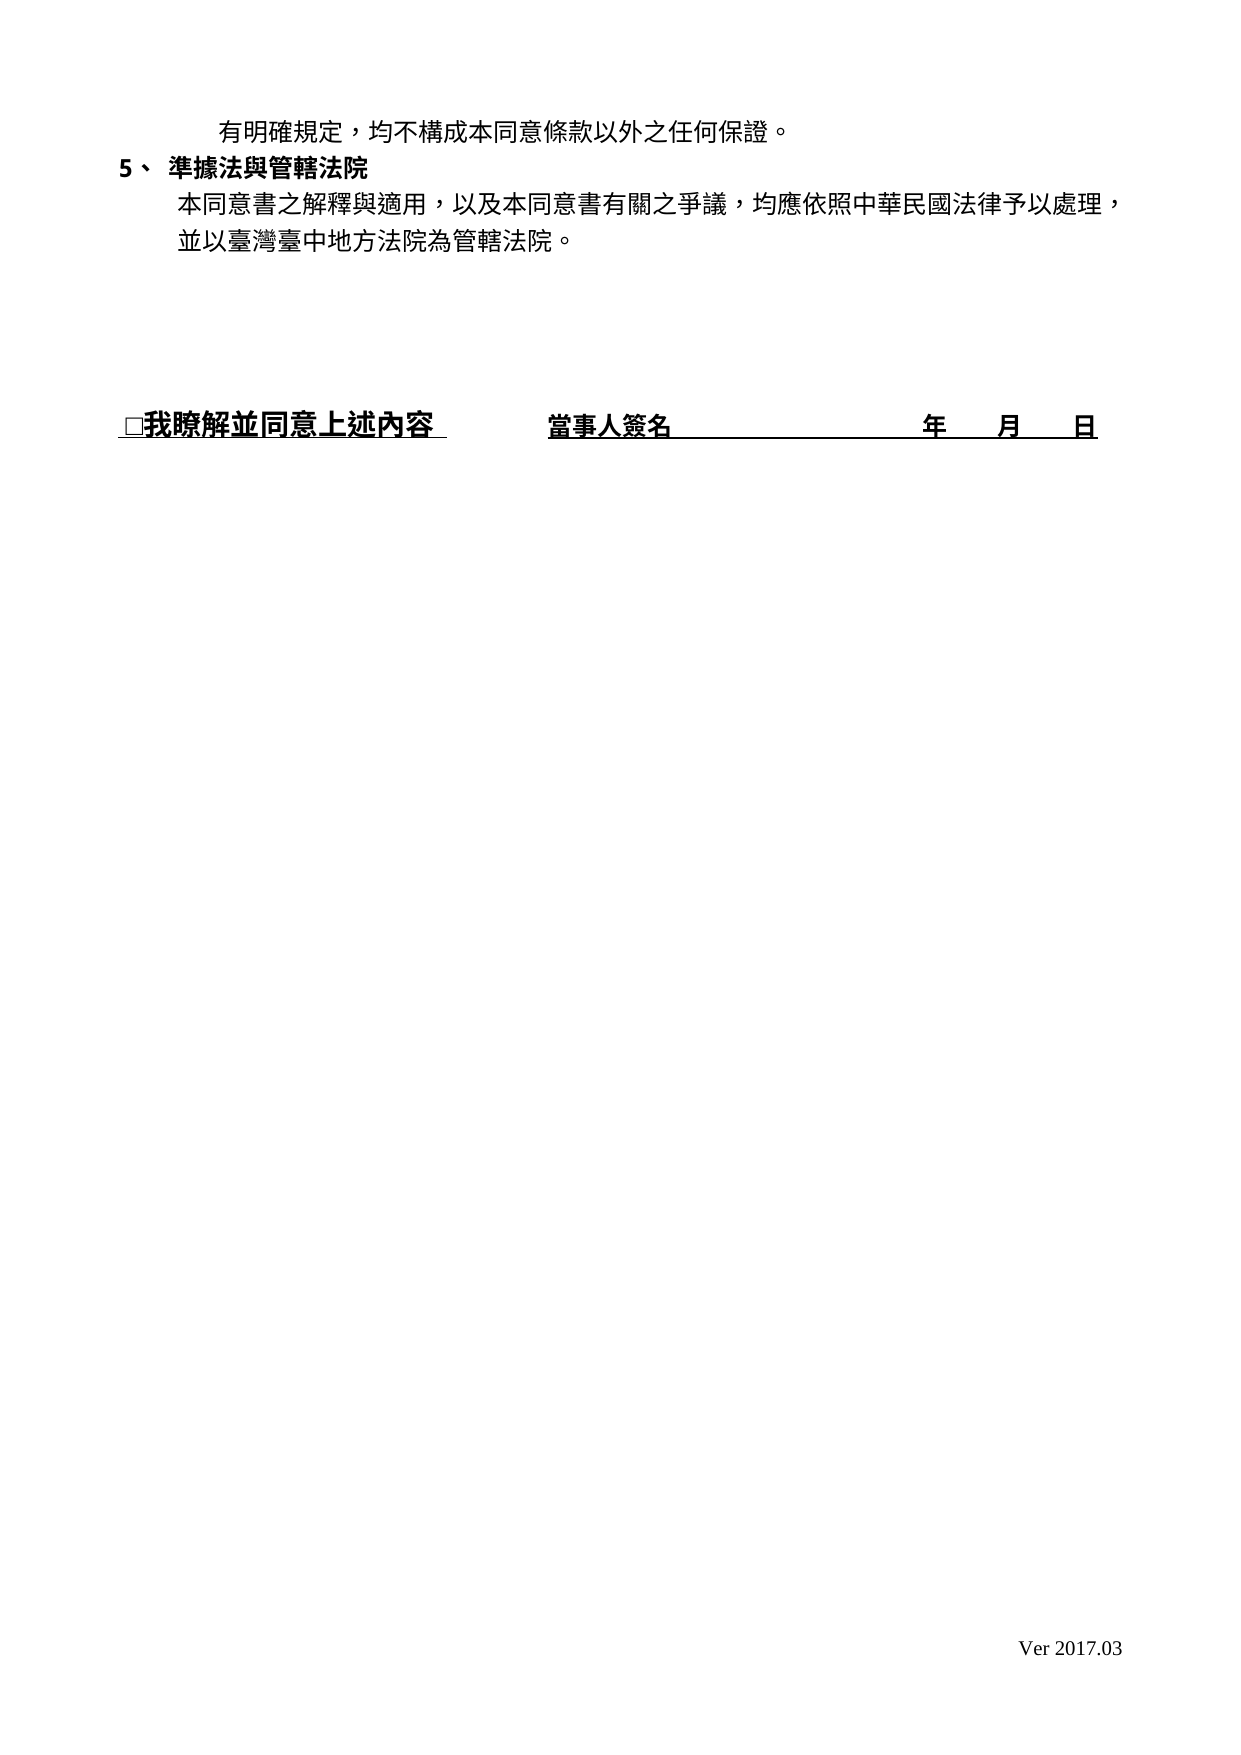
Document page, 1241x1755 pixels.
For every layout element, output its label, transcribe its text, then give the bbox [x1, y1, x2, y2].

text □我瞭解並同意上述內容 當事人簽名 年 月 日 [118, 401, 1122, 443]
list 有明確規定，均不構成本同意條款以外之任何保證。 [168, 112, 1122, 148]
list 準據法與管轄法院 [118, 148, 1122, 185]
text 本同意書之解釋與適用，以及本同意書有關之爭議，均應依照中華民國法律予以處理，並以臺灣臺中地方法院為管轄法院。 [177, 185, 1122, 257]
